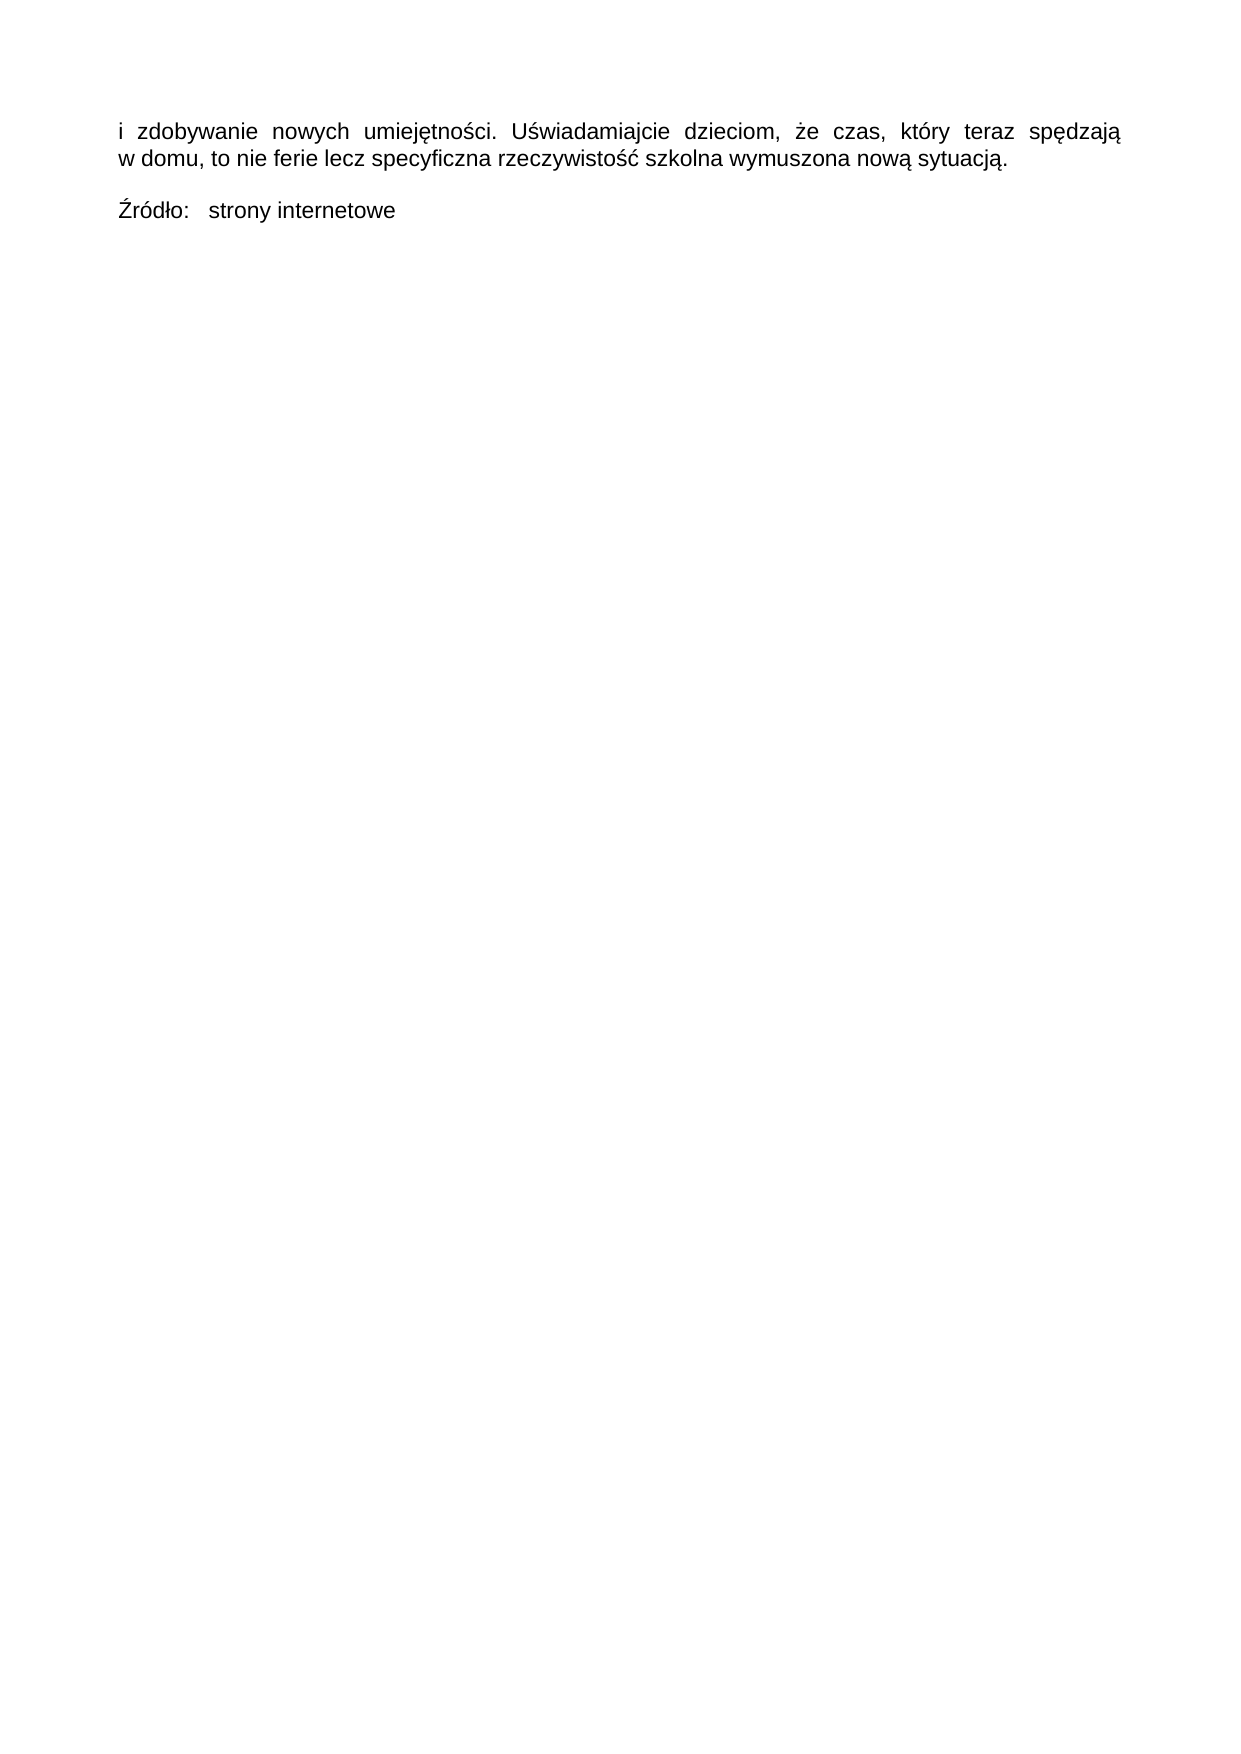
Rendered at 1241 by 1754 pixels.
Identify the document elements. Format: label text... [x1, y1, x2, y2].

text i zdobywanie nowych umiejętności. Uświadamiajcie dzieciom, że czas, który teraz spędzają w domu, to nie ferie lecz specyficzna rzeczywistość szkolna wymuszona nową sytuacją. [118, 118, 1122, 171]
text Źródło: strony internetowe [118, 197, 1122, 224]
